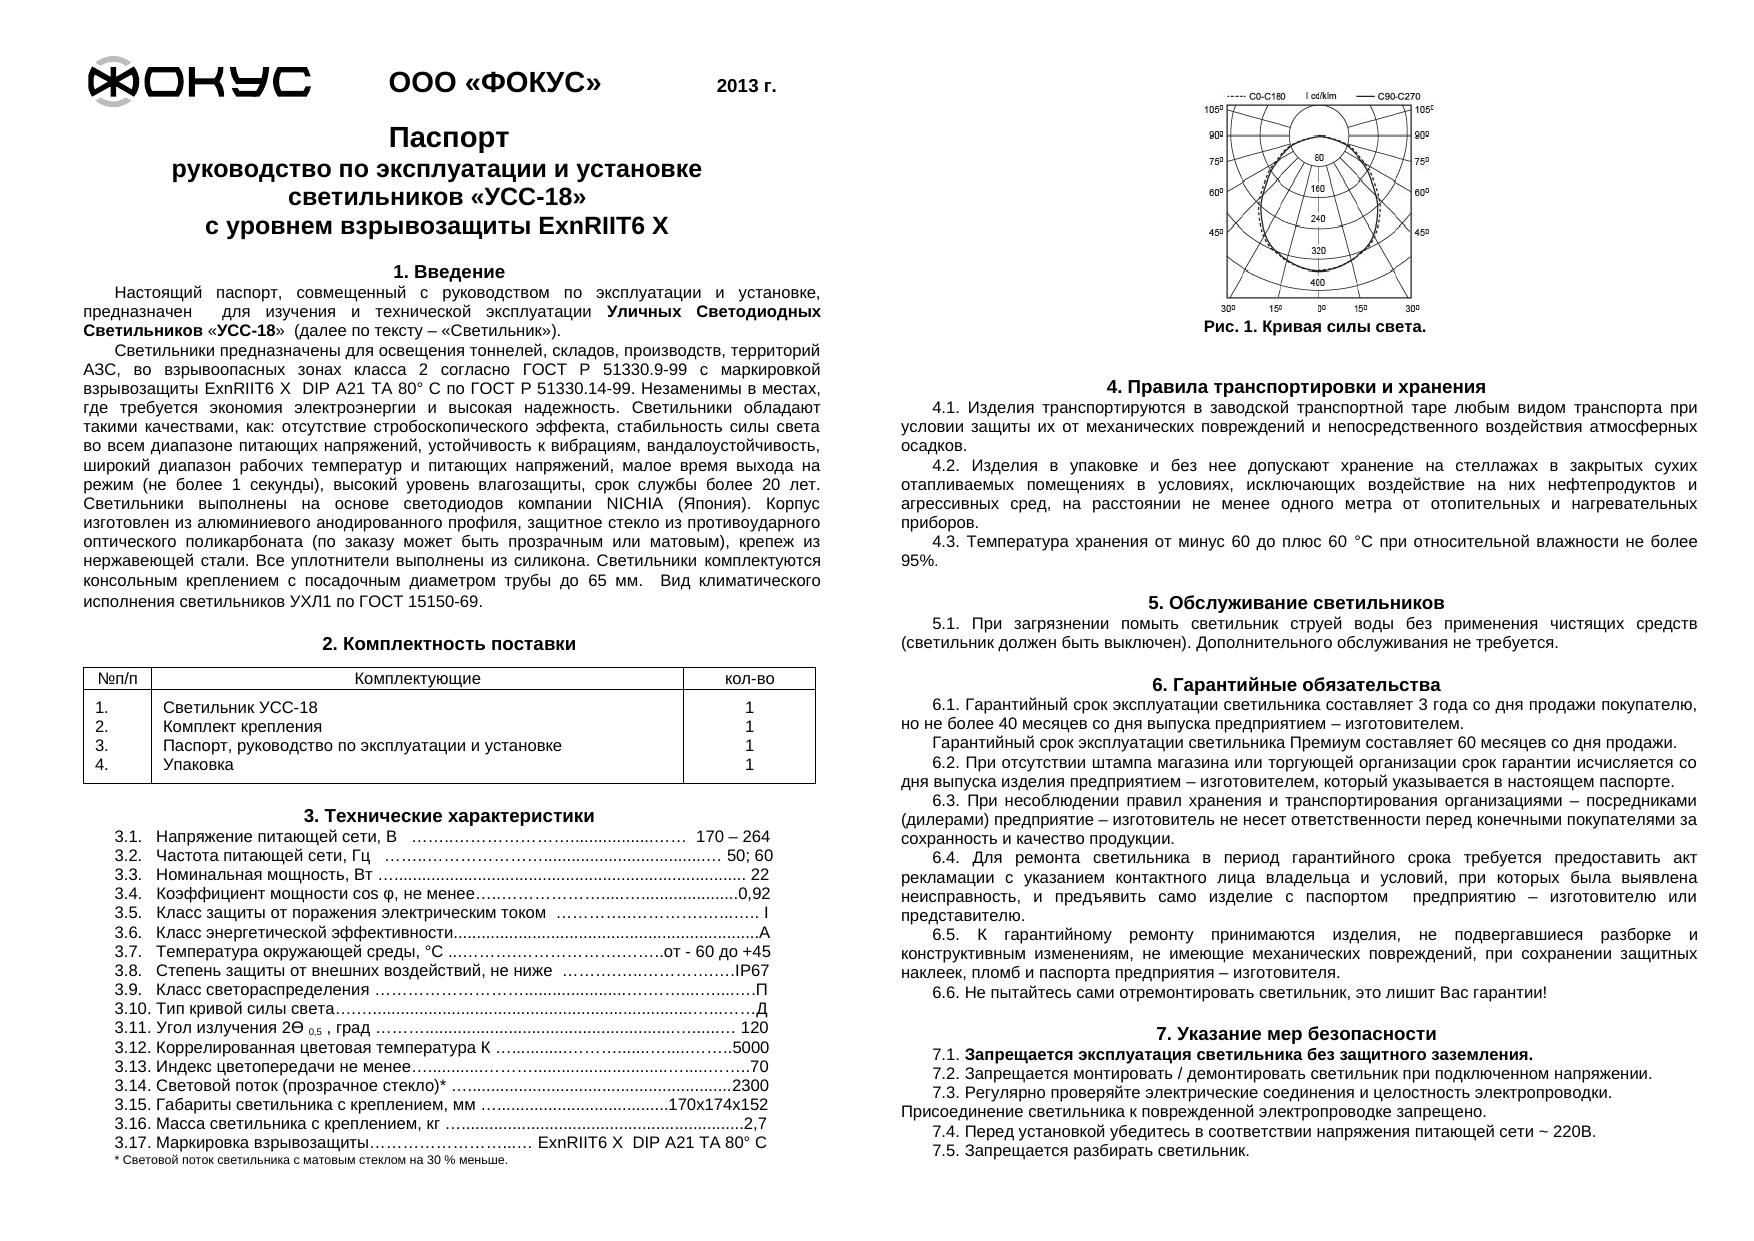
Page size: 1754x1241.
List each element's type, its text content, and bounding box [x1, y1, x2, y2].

text 3.10. Тип кривой силы света….….....................................................................…...……Д [83, 999, 821, 1018]
text Светильники предназначены для освещения тоннелей, складов, производств, территорий АЗС, во взрывоопасных зонах класса 2 согласно ГОСТ Р 51330.9-99 с маркировкой взрывозащиты ExnRIIT6 X DIP A21 TA 80° C по ГОСТ Р 51330.14-99. Незаменимы в местах, где требуется экономия электроэнергии и высокая надежность. Светильники обладают такими качествами, как: отсутствие стробоскопического эффекта, стабильность силы света во всем диапазоне питающих напряжений, устойчивость к вибрациям, вандалоустойчивость, широкий диапазон рабочих температур и питающих напряжений, малое время выхода на режим (не более 1 секунды), высокий уровень влагозащиты, срок службы более 20 лет. Светильники выполнены на основе светодиодов компании NICHIA (Япония). Корпус изготовлен из алюминиевого анодированного профиля, защитное стекло из противоударного оптического поликарбоната (по заказу может быть прозрачным или матовым), крепеж из нержавеющей стали. Все уплотнители выполнены из силикона. Светильники комплектуются консольным креплением с посадочным диаметром трубы до 65 мм. Вид климатического исполнения светильников УХЛ1 по ГОСТ 15150-69. [83, 340, 821, 611]
text 7. Указание мер безопасности [895, 1023, 1698, 1045]
text 3.4. Коэффициент мощности cos φ, не менее…..……………….....….....................0,92 [83, 884, 821, 903]
text 4. Правила транспортировки и хранения [895, 376, 1698, 398]
text 6. Гарантийные обязательства [895, 673, 1698, 695]
text 3.8. Степень защиты от внешних воздействий, не ниже ……….…..………….….IР67 [83, 961, 821, 980]
text 6.6. Не пытайтесь сами отремонтировать светильник, это лишит Вас гарантии! [901, 982, 1698, 1002]
text 3.9. Класс светораспределения ………………………......................….……....…....….П [83, 980, 821, 999]
table_cell Светильник УСС-18 Комплект крепления Паспорт, руководство по эксплуатации и установке Упаковка [152, 690, 683, 782]
text 4.2. Изделия в упаковке и без нее допускают хранение на стеллажах в закрытых сухих отапливаемых помещениях в условиях, исключающих воздействие на них нефтепродуктов и агрессивных сред, на расстоянии не менее одного метра от отопительных и нагревательных приборов. [901, 455, 1698, 532]
text 4.1. Изделия транспортируются в заводской транспортной таре любым видом транспорта при условии защиты их от механических повреждений и непосредственного воздействия атмосферных осадков. [901, 398, 1698, 455]
text ООО «ФОКУС» 2013 г. [77, 54, 821, 108]
text 5. Обслуживание светильников [895, 592, 1698, 613]
text * Световой поток светильника с матовым стеклом на 30 % меньше. [83, 1152, 821, 1167]
text 6.4. Для ремонта светильника в период гарантийного срока требуется предоставить акт рекламации с указанием контактного лица владельца и условий, при которых была выявлена неисправность, и предъявить само изделие с паспортом предприятию – изготовителю или представителю. [901, 848, 1698, 925]
text 3.6. Класс энергетической эффективности..................................................................А [83, 922, 821, 942]
table_header №п/п [84, 668, 151, 688]
text 7.1. Запрещается эксплуатация светильника без защитного заземления. [901, 1045, 1698, 1064]
text 3.14. Световой поток (прозрачное стекло)* ….........................................................2300 [83, 1076, 821, 1095]
table_cell 1. 2. 3. 4. [84, 690, 151, 782]
text 3.12. Коррелированная цветовая температура К …............……….......….....……..5000 [83, 1037, 821, 1057]
text 7.4. Перед установкой убедитесь в соответствии напряжения питающей сети ~ 220В. [901, 1121, 1698, 1141]
text Рис. 1. Кривая силы света. [901, 86, 1698, 336]
text 6.5. К гарантийному ремонту принимаются изделия, не подвергавшиеся разборке и конструктивным изменениям, не имеющие механических повреждений, при сохранении защитных наклеек, пломб и паспорта предприятия – изготовителя. [901, 925, 1698, 982]
subtitle с уровнем взрывозащиты ExnRIIT6 X [77, 211, 797, 240]
text 3.5. Класс защиты от поражения электрическим током …………..………….…...….. I [83, 903, 821, 922]
picture [1204, 92, 1434, 317]
table_cell 1 1 1 1 [684, 690, 815, 782]
text 3. Технические характеристики [77, 805, 821, 827]
text 3.3. Номинальная мощность, Вт …............................................................................ 22 [83, 865, 821, 884]
text 3.17. Маркировка взрывозащиты……………………...… ExnRIIT6 X DIP A21 TA 80° C [83, 1133, 821, 1152]
table_header Комплектующие [152, 668, 683, 688]
list 2. Комплектность поставки [77, 633, 821, 654]
text 3.13. Индекс цветопередачи не менее…............……….............................….....……..70 [83, 1057, 821, 1076]
subtitle светильников «УСС-18» [77, 182, 797, 211]
text 6.2. При отсутствии штампа магазина или торгующей организации срок гарантии исчисляется со дня выпуска изделия предприятием – изготовителем, который указывается в настоящем паспорте. [901, 752, 1698, 791]
text 3.16. Масса светильника с креплением, кг ….............................................................2,7 [83, 1114, 821, 1133]
subtitle руководство по эксплуатации и установке [77, 153, 797, 182]
text Гарантийный срок эксплуатации светильника Премиум составляет 60 месяцев со дня продажи. [901, 733, 1698, 752]
list 1. Введение [77, 261, 821, 283]
text 3.1. Напряжение питающей сети, В ……..…………………..................…… 170 – 264 [83, 827, 821, 846]
text 6.3. При несоблюдении правил хранения и транспортирования организациями – посредниками (дилерами) предприятие – изготовитель не несет ответственности перед конечными покупателями за сохранность и качество продукции. [901, 791, 1698, 848]
text 5.1. При загрязнении помыть светильник струей воды без применения чистящих средств (светильник должен быть выключен). Дополнительного обслуживания не требуется. [901, 613, 1698, 652]
text 3.2. Частота питающей сети, Гц ……..…………………...................................… 50; 60 [83, 846, 821, 865]
text 7.3. Регулярно проверяйте электрические соединения и целостность электропроводки. Присоединение светильника к поврежденной электропроводке запрещено. [901, 1083, 1698, 1121]
table_header кол-во [684, 668, 815, 688]
text 3.7. Температура окружающей среды, °С ...……….……………….……..от - 60 до +45 [83, 942, 821, 961]
subtitle Паспорт [77, 120, 821, 153]
text 7.5. Запрещается разбирать светильник. [901, 1141, 1698, 1160]
text Настоящий паспорт, совмещенный с руководством по эксплуатации и установке, предназначен для изучения и технической эксплуатации Уличных Светодиодных Светильников «УСС-18» (далее по тексту – «Светильник»). [83, 283, 821, 340]
text 3.11. Угол излучения 2Ɵ 0,5 , град ………......................................................…......… 120 [83, 1018, 821, 1037]
text 7.2. Запрещается монтировать / демонтировать светильник при подключенном напряжении. [901, 1064, 1698, 1083]
text 4.3. Температура хранения от минус 60 до плюс 60 °С при относительной влажности не более 95%. [901, 532, 1698, 570]
text 3.15. Габариты светильника с креплением, мм ….....................................170х174х152 [83, 1095, 821, 1114]
text 6.1. Гарантийный срок эксплуатации светильника составляет 3 года со дня продажи покупателю, но не более 40 месяцев со дня выпуска предприятием – изготовителем. [901, 695, 1698, 733]
